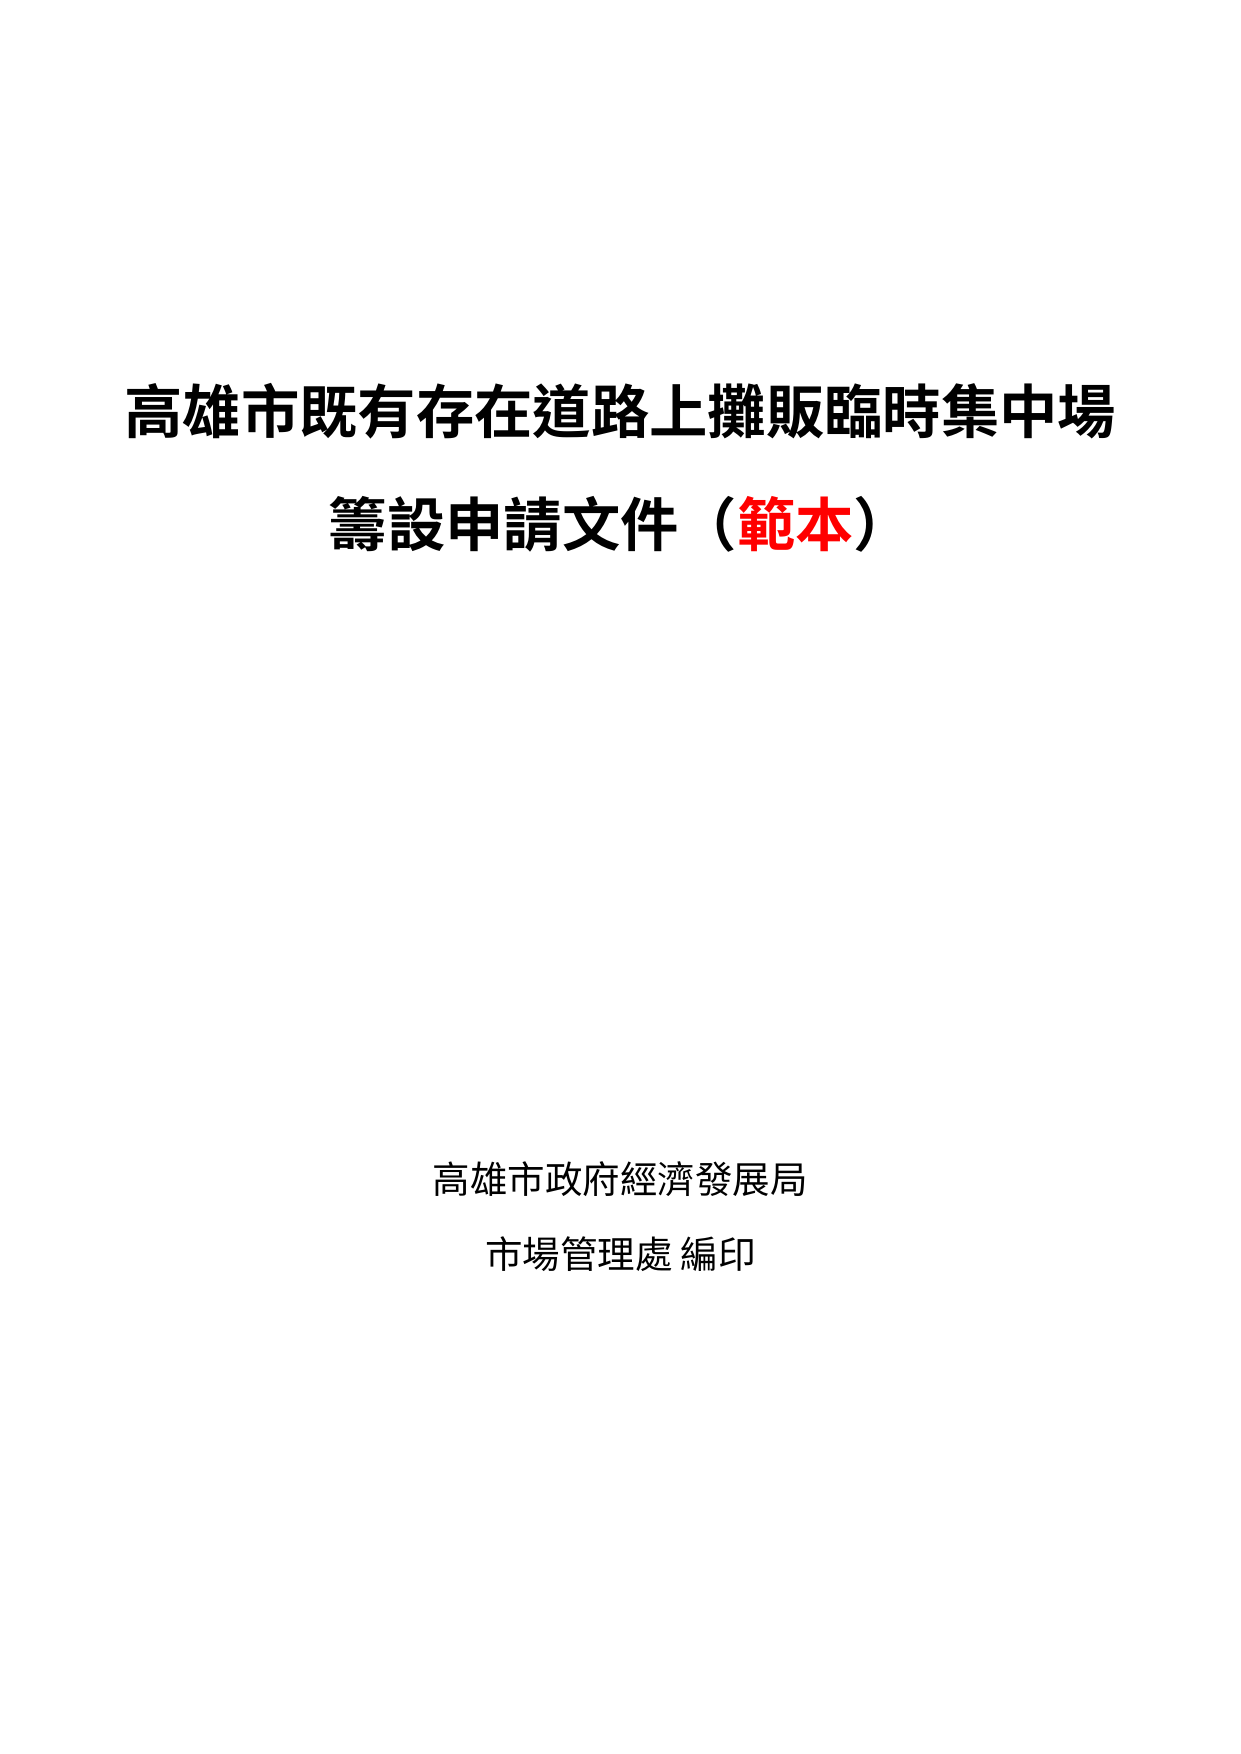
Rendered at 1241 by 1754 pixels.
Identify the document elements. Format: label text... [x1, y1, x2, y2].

subtitle 高雄市既有存在道路上攤販臨時集中場 [118, 352, 1122, 464]
text 高雄市政府經濟發展局 [118, 1139, 1122, 1214]
subtitle 籌設申請文件（範本） [118, 464, 1122, 577]
text 市場管理處 編印 [118, 1214, 1122, 1289]
